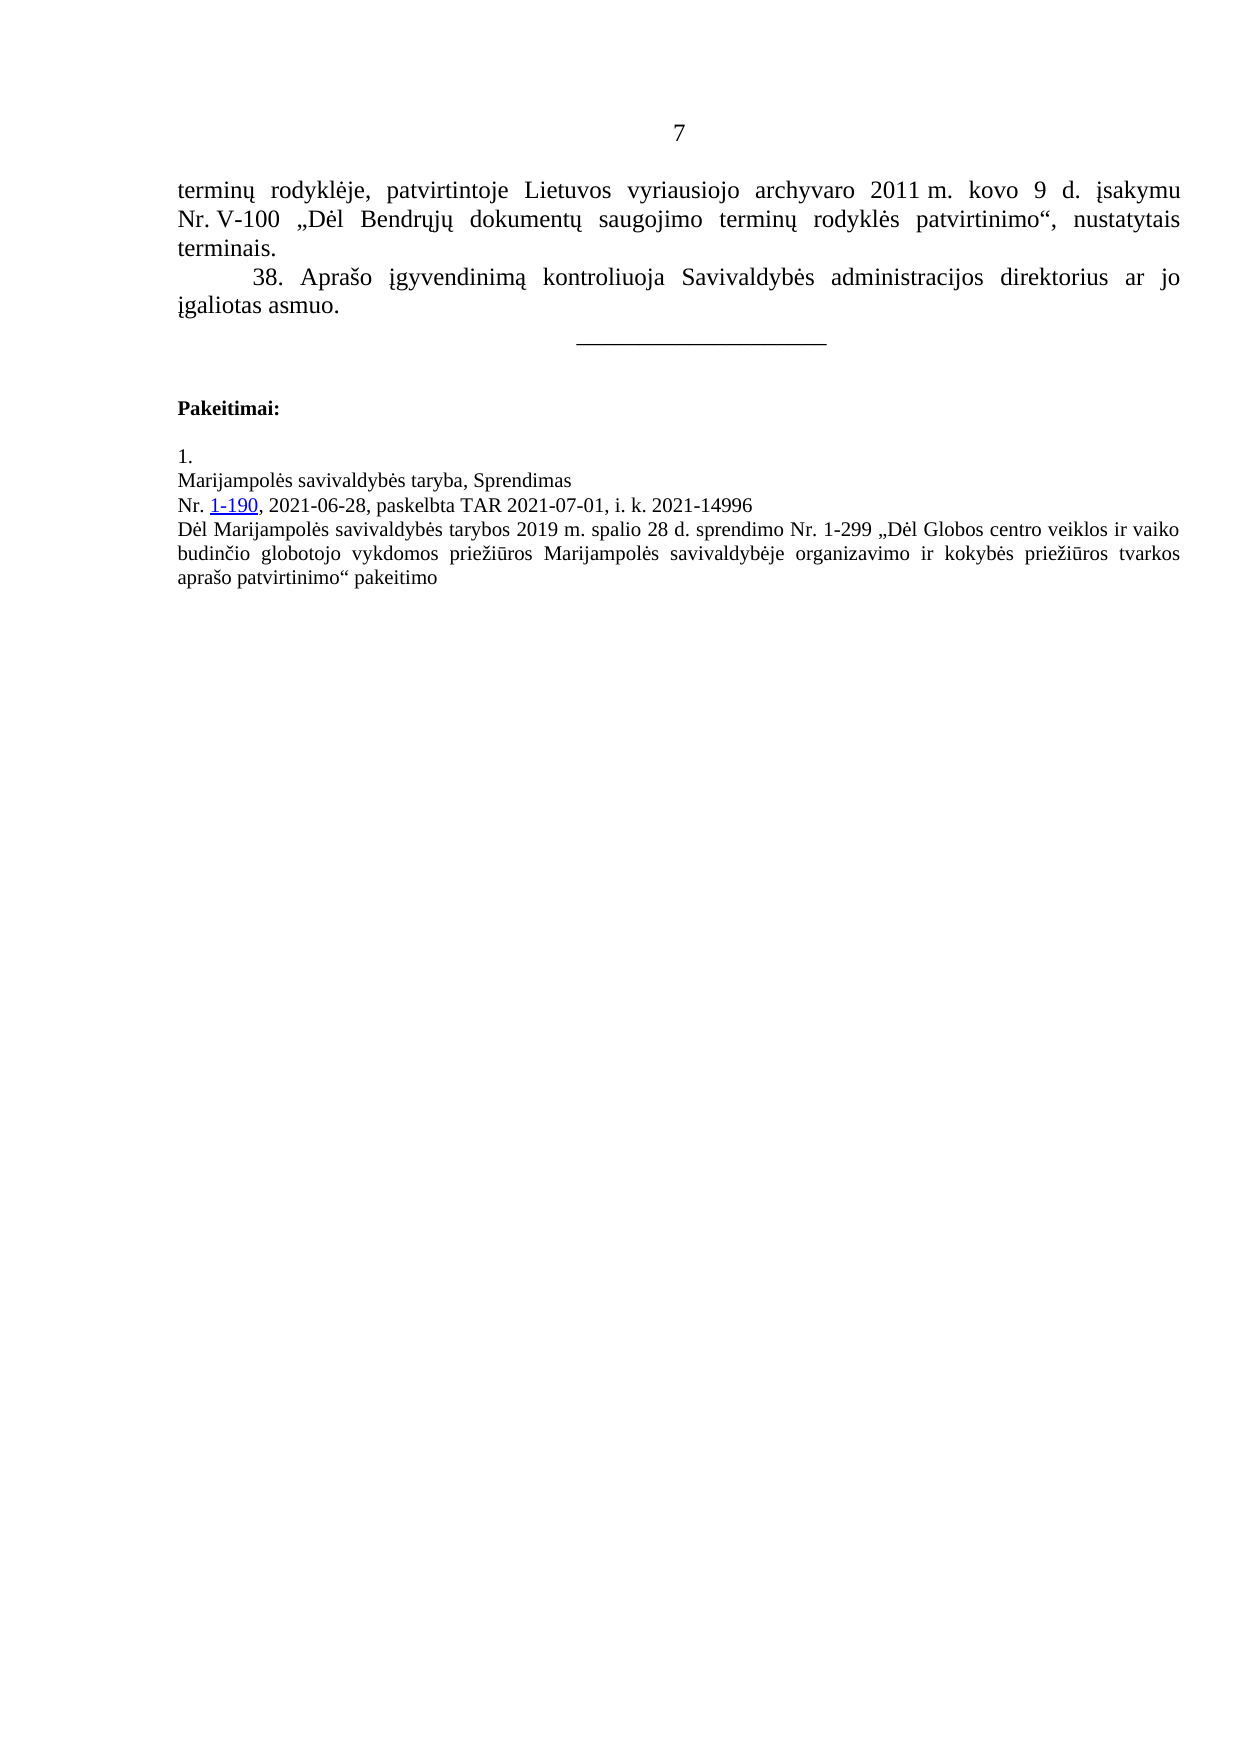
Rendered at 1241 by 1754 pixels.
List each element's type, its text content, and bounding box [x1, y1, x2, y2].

text Marijampolės savivaldybės taryba, Sprendimas [177, 468, 1181, 492]
text Dėl Marijampolės savivaldybės tarybos 2019 m. spalio 28 d. sprendimo Nr. 1-299 „Dėl Globos centro veiklos ir vaiko budinčio globotojo vykdomos priežiūros Marijampolės savivaldybėje organizavimo ir kokybės priežiūros tvarkos aprašo patvirtinimo“ pakeitimo [177, 517, 1181, 589]
text Pakeitimai: [177, 396, 1181, 420]
text ____________________ [177, 319, 1181, 348]
text terminų rodyklėje, patvirtintoje Lietuvos vyriausiojo archyvaro 2011 m. kovo 9 d. įsakymu Nr. V‑100 „Dėl Bendrųjų dokumentų saugojimo terminų rodyklės patvirtinimo“, nustatytais terminais. [177, 176, 1181, 262]
text 1. [177, 444, 1181, 468]
text Nr. 1-190, 2021-06-28, paskelbta TAR 2021-07-01, i. k. 2021-14996 [177, 492, 1181, 517]
text 38. Aprašo įgyvendinimą kontroliuoja Savivaldybės administracijos direktorius ar jo įgaliotas asmuo. [177, 262, 1181, 319]
